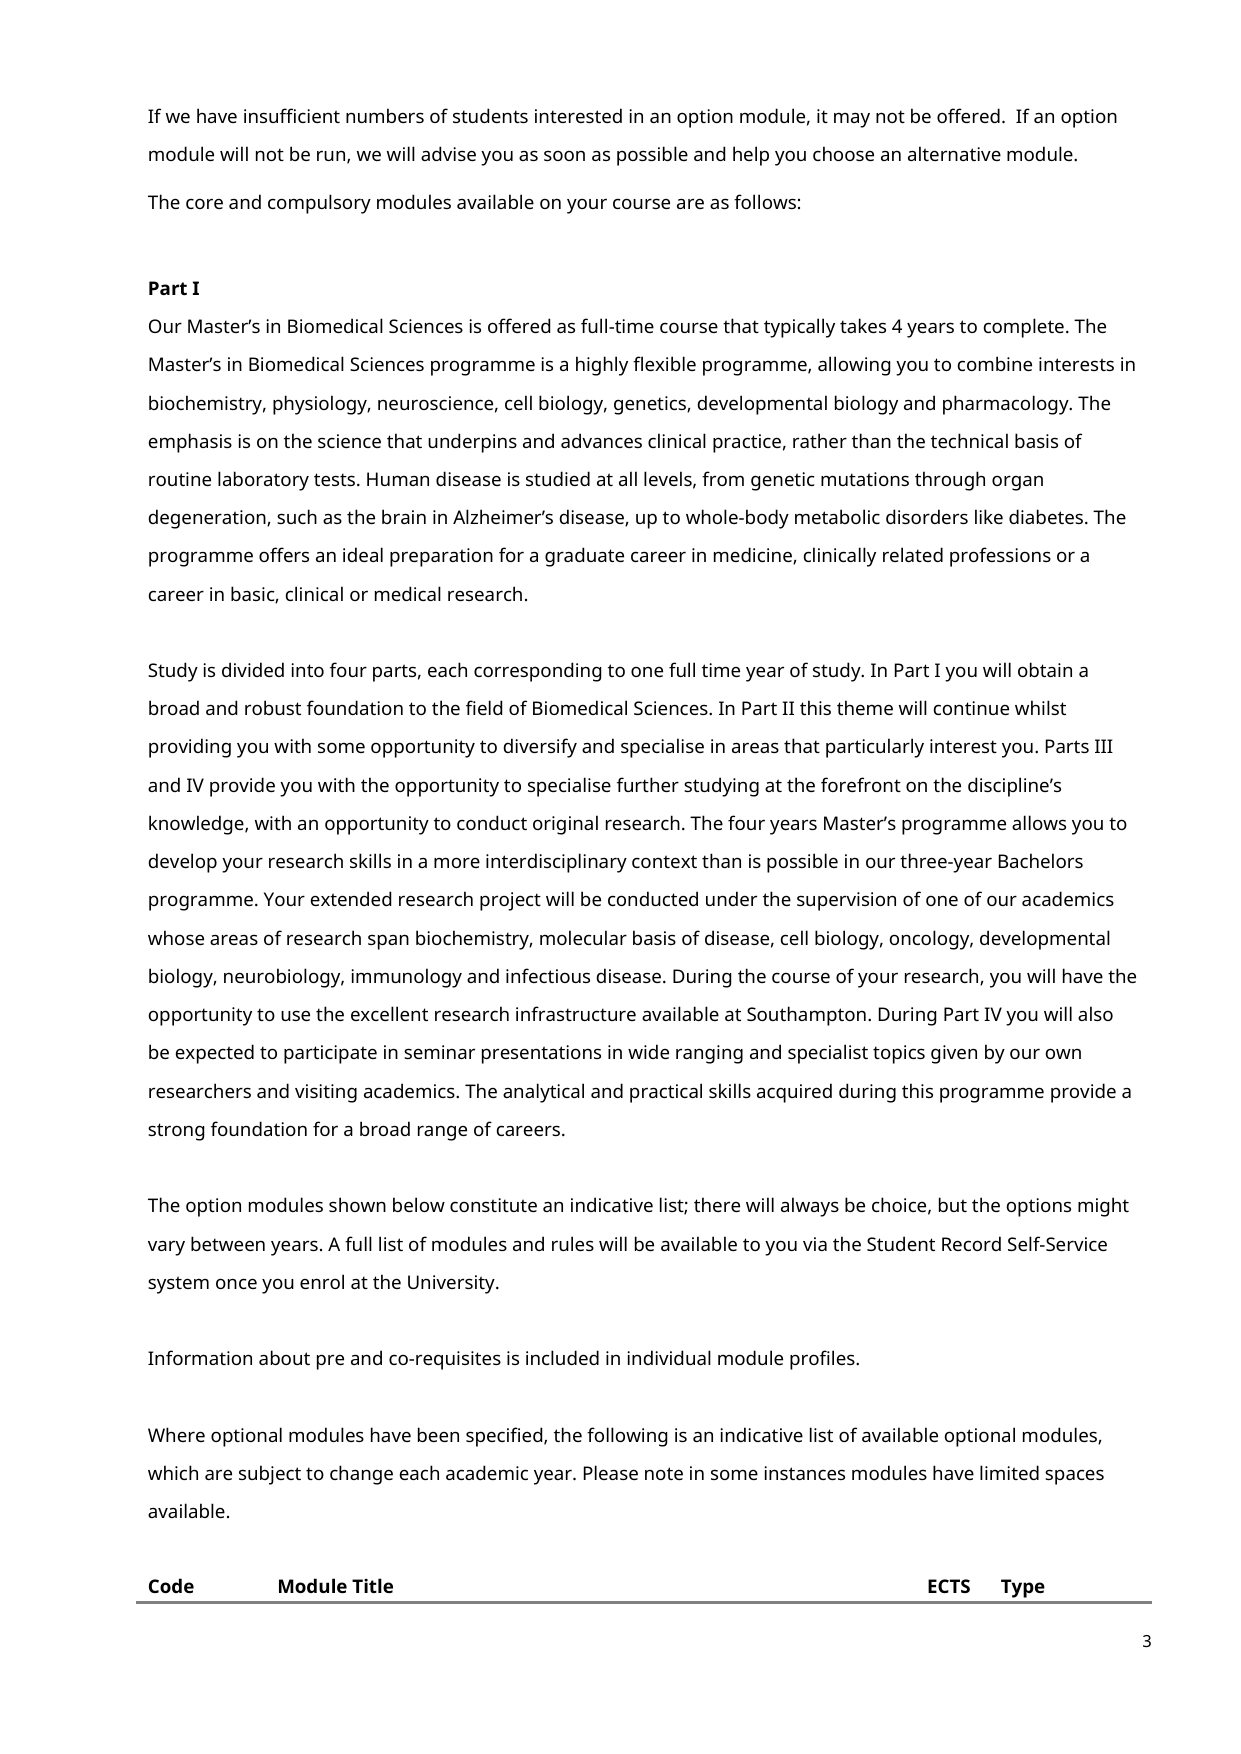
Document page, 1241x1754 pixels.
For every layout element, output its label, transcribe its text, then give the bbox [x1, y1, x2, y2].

text If we have insufficient numbers of students interested in an option module, it may not be offered. If an option module will not be run, we will advise you as soon as possible and help you choose an alternative module. [148, 103, 1152, 167]
table_header Type [989, 1573, 1152, 1601]
table_header Part I Our Master’s in Biomedical Sciences is offered as full-time course that typically takes 4 years to complete. The Master’s in Biomedical Sciences programme is a highly flexible programme, allowing you to combine interests in biochemistry, physiology, neuroscience, cell biology, genetics, developmental biology and pharmacology. The emphasis is on the science that underpins and advances clinical practice, rather than the technical basis of routine laboratory tests. Human disease is studied at all levels, from genetic mutations through organ degeneration, such as the brain in Alzheimer’s disease, up to whole-body metabolic disorders like diabetes. The programme offers an ideal preparation for a graduate career in medicine, clinically related professions or a career in basic, clinical or medical research. Study is divided into four parts, each corresponding to one full time year of study. In Part I you will obtain a broad and robust foundation to the field of Biomedical Sciences. In Part II this theme will continue whilst providing you with some opportunity to diversify and specialise in areas that particularly interest you. Parts III and IV provide you with the opportunity to specialise further studying at the forefront on the discipline’s knowledge, with an opportunity to conduct original research. The four years Master’s programme allows you to develop your research skills in a more interdisciplinary context than is possible in our three-year Bachelors programme. Your extended research project will be conducted under the supervision of one of our academics whose areas of research span biochemistry, molecular basis of disease, cell biology, oncology, developmental biology, neurobiology, immunology and infectious disease. During the course of your research, you will have the opportunity to use the excellent research infrastructure available at Southampton. During Part IV you will also be expected to participate in seminar presentations in wide ranging and specialist topics given by our own researchers and visiting academics. The analytical and practical skills acquired during this programme provide a strong foundation for a broad range of careers. The option modules shown below constitute an indicative list; there will always be choice, but the options might vary between years. A full list of modules and rules will be available to you via the Student Record Self-Service system once you enrol at the University. Information about pre and co-requisites is included in individual module profiles. Where optional modules have been specified, the following is an indicative list of available optional modules, which are subject to change each academic year. Please note in some instances modules have limited spaces available. [136, 237, 1152, 1573]
table_header Module Title [266, 1573, 916, 1601]
text The core and compulsory modules available on your course are as follows: [148, 189, 1152, 215]
table_header Code [136, 1573, 266, 1601]
table_header ECTS [916, 1573, 989, 1601]
